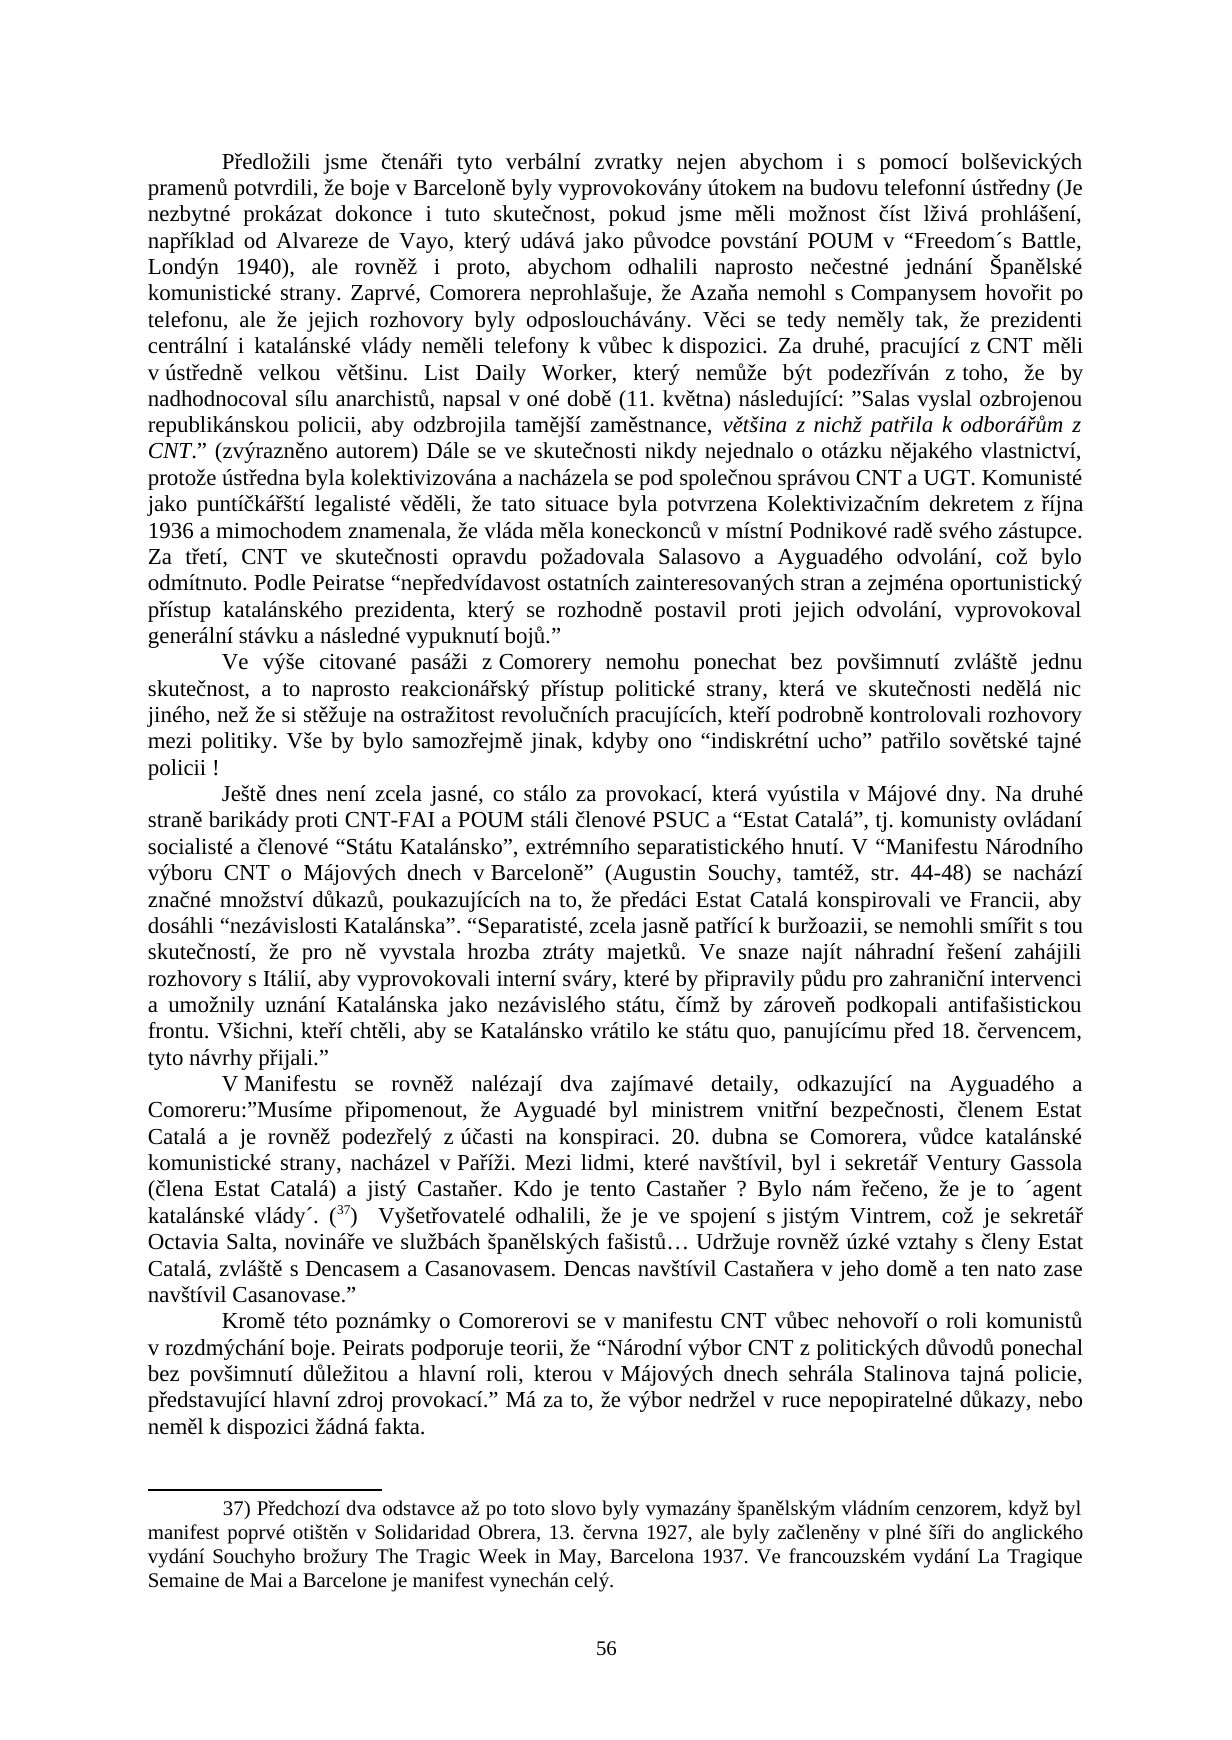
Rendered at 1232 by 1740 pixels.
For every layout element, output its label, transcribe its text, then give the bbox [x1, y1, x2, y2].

text Ještě dnes není zcela jasné, co stálo za provokací, která vyústila v Májové dny. Na druhé straně barikády proti CNT-FAI a POUM stáli členové PSUC a “Estat Catalá”, tj. komunisty ovládaní socialisté a členové “Státu Katalánsko”, extrémního separatistického hnutí. V “Manifestu Národního výboru CNT o Májových dnech v Barceloně” (Augustin Souchy, tamtéž, str. 44-48) se nachází značné množství důkazů, poukazujících na to, že předáci Estat Catalá konspirovali ve Francii, aby dosáhli “nezávislosti Katalánska”. “Separatisté, zcela jasně patřící k buržoazii, se nemohli smířit s tou skutečností, že pro ně vyvstala hrozba ztráty majetků. Ve snaze najít náhradní řešení zahájili rozhovory s Itálií, aby vyprovokovali interní sváry, které by připravily půdu pro zahraniční intervenci a umožnily uznání Katalánska jako nezávislého státu, čímž by zároveň podkopali antifašistickou frontu. Všichni, kteří chtěli, aby se Katalánsko vrátilo ke státu quo, panujícímu před 18. červencem, tyto návrhy přijali.” [148, 780, 1083, 1070]
text Ve výše citované pasáži z Comorery nemohu ponechat bez povšimnutí zvláště jednu skutečnost, a to naprosto reakcionářský přístup politické strany, která ve skutečnosti nedělá nic jiného, než že si stěžuje na ostražitost revolučních pracujících, kteří podrobně kontrolovali rozhovory mezi politiky. Vše by bylo samozřejmě jinak, kdyby ono “indiskrétní ucho” patřilo sovětské tajné policii ! [148, 648, 1083, 780]
text Kromě této poznámky o Comorerovi se v manifestu CNT vůbec nehovoří o roli komunistů v rozdmýchání boje. Peirats podporuje teorii, že “Národní výbor CNT z politických důvodů ponechal bez povšimnutí důležitou a hlavní roli, kterou v Májových dnech sehrála Stalinova tajná policie, představující hlavní zdroj provokací.” Má za to, že výbor nedržel v ruce nepopiratelné důkazy, nebo neměl k dispozici žádná fakta. [148, 1307, 1083, 1439]
text V Manifestu se rovněž nalézají dva zajímavé detaily, odkazující na Ayguadého a Comoreru:”Musíme připomenout, že Ayguadé byl ministrem vnitřní bezpečnosti, členem Estat Catalá a je rovněž podezřelý z účasti na konspiraci. 20. dubna se Comorera, vůdce katalánské komunistické strany, nacházel v Paříži. Mezi lidmi, které navštívil, byl i sekretář Ventury Gassola (člena Estat Catalá) a jistý Castaňer. Kdo je tento Castaňer ? Bylo nám řečeno, že je to ´agent katalánské vlády´. () Vyšetřovatelé odhalili, že je ve spojení s jistým Vintrem, což je sekretář Octavia Salta, novináře ve službách španělských fašistů… Udržuje rovněž úzké vztahy s členy Estat Catalá, zvláště s Dencasem a Casanovasem. Dencas navštívil Castaňera v jeho domě a ten nato zase navštívil Casanovase.” [148, 1070, 1083, 1307]
text Předložili jsme čtenáři tyto verbální zvratky nejen abychom i s pomocí bolševických pramenů potvrdili, že boje v Barceloně byly vyprovokovány útokem na budovu telefonní ústředny (Je nezbytné prokázat dokonce i tuto skutečnost, pokud jsme měli možnost číst lživá prohlášení, například od Alvareze de Vayo, který udává jako původce povstání POUM v “Freedom´s Battle, Londýn 1940), ale rovněž i proto, abychom odhalili naprosto nečestné jednání Španělské komunistické strany. Zaprvé, Comorera neprohlašuje, že Azaňa nemohl s Companysem hovořit po telefonu, ale že jejich rozhovory byly odposlouchávány. Věci se tedy neměly tak, že prezidenti centrální i katalánské vlády neměli telefony k vůbec k dispozici. Za druhé, pracující z CNT měli v ústředně velkou většinu. List Daily Worker, který nemůže být podezříván z toho, že by nadhodnocoval sílu anarchistů, napsal v oné době (11. května) následující: ”Salas vyslal ozbrojenou republikánskou policii, aby odzbrojila tamější zaměstnance, většina z nichž patřila k odborářům z CNT.” (zvýrazněno autorem) Dále se ve skutečnosti nikdy nejednalo o otázku nějakého vlastnictví, protože ústředna byla kolektivizována a nacházela se pod společnou správou CNT a UGT. Komunisté jako puntíčkářští legalisté věděli, že tato situace byla potvrzena Kolektivizačním dekretem z října 1936 a mimochodem znamenala, že vláda měla koneckonců v místní Podnikové radě svého zástupce. Za třetí, CNT ve skutečnosti opravdu požadovala Salasovo a Ayguadého odvolání, což bylo odmítnuto. Podle Peiratse “nepředvídavost ostatních zainteresovaných stran a zejména oportunistický přístup katalánského prezidenta, který se rozhodně postavil proti jejich odvolání, vyprovokoval generální stávku a následné vypuknutí bojů.” [148, 148, 1083, 648]
text ) Předchozí dva odstavce až po toto slovo byly vymazány španělským vládním cenzorem, když byl manifest poprvé otištěn v Solidaridad Obrera, 13. června 1927, ale byly začleněny v plné šíři do anglického vydání Souchyho brožury The Tragic Week in May, Barcelona 1937. Ve francouzském vydání La Tragique Semaine de Mai a Barcelone je manifest vynechán celý. [148, 1496, 1083, 1592]
